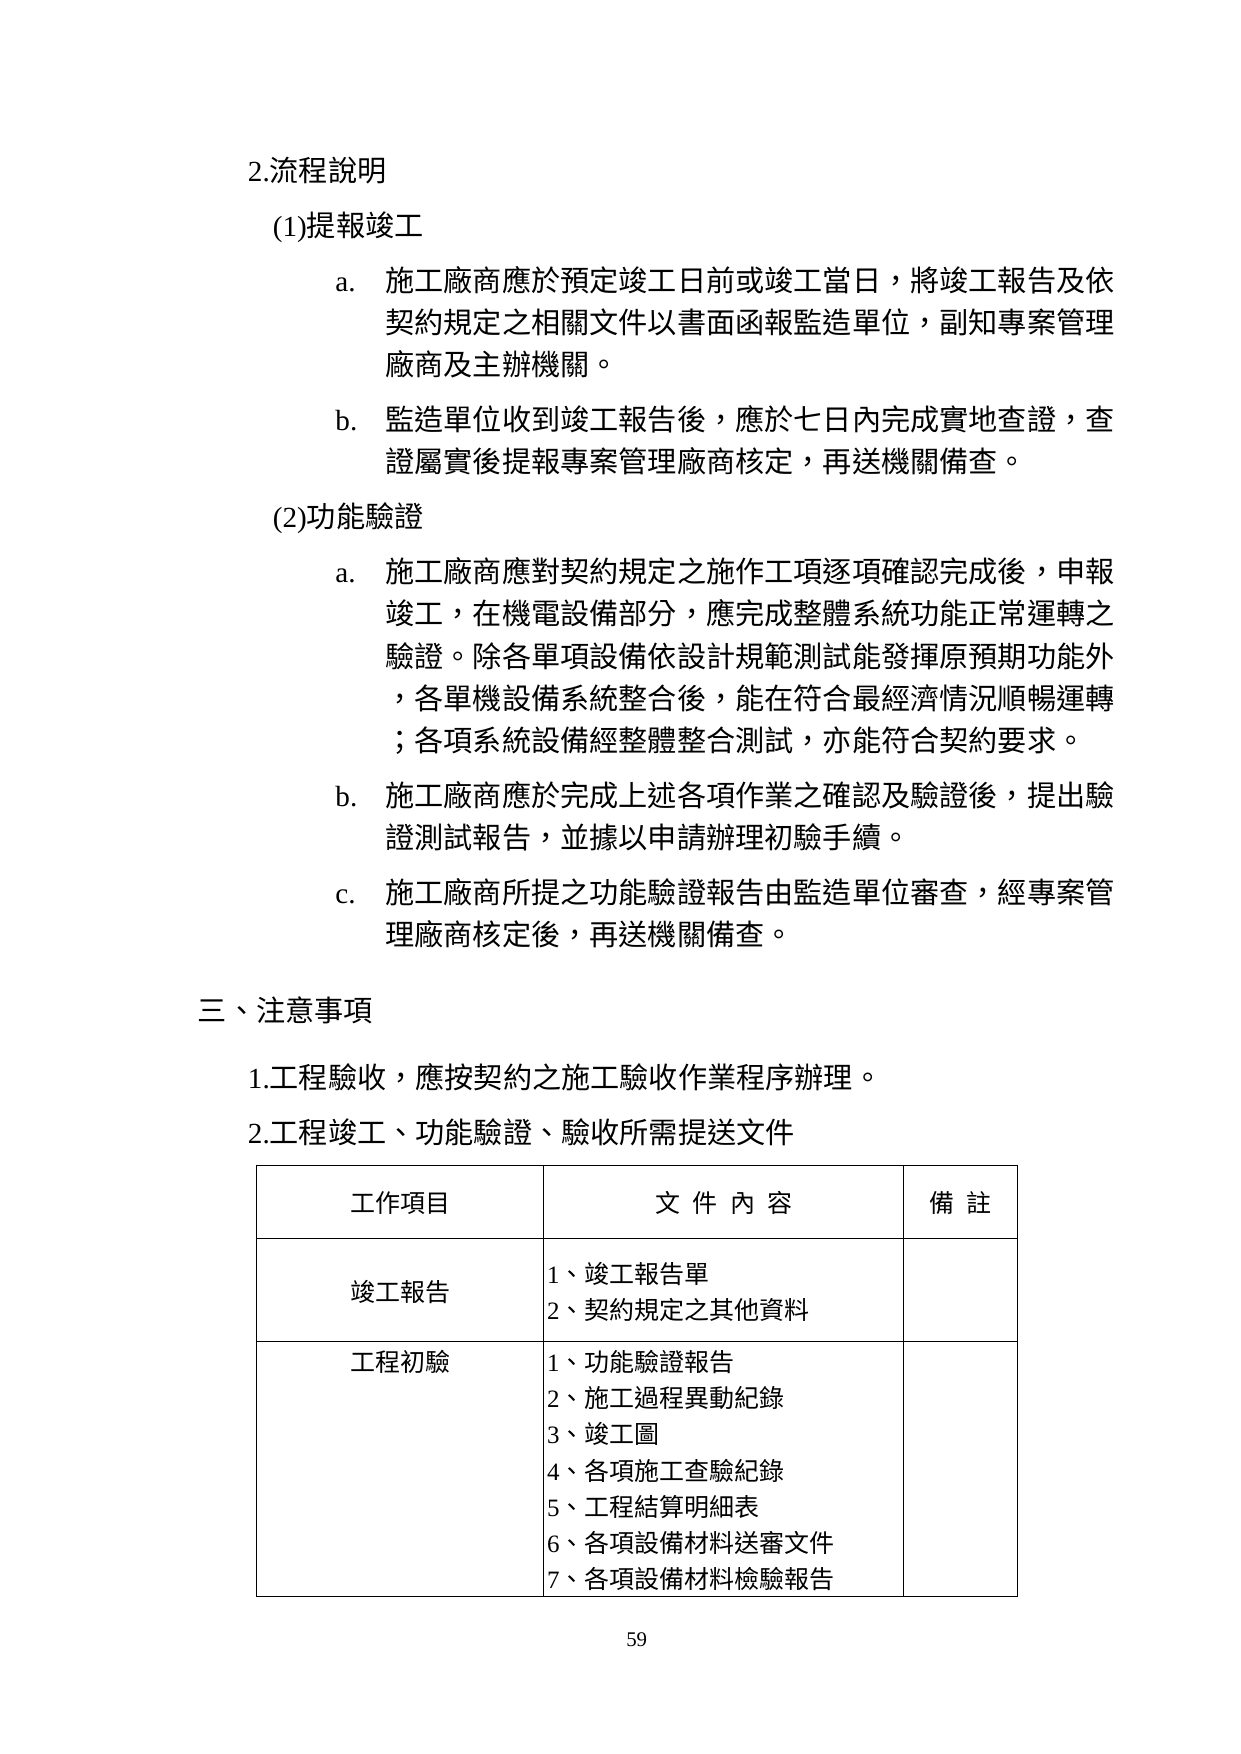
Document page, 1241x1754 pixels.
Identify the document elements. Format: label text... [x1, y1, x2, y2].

table_cell [904, 1239, 1017, 1341]
list 監造單位收到竣工報告後，應於七日內完成實地查證，查證屬實後提報專案管理廠商核定，再送機關備查。 [335, 397, 1125, 481]
text 1.工程驗收，應按契約之施工驗收作業程序辦理。 [248, 1055, 1125, 1097]
list 施工廠商應於預定竣工日前或竣工當日，將竣工報告及依契約規定之相關文件以書面函報監造單位，副知專案管理廠商及主辦機關。 [335, 257, 1125, 384]
text 三、注意事項 [198, 988, 1125, 1030]
table_cell 工程初驗 [257, 1342, 543, 1596]
table_cell 1、竣工報告單 2、契約規定之其他資料 [544, 1239, 903, 1341]
table_cell 1、功能驗證報告 2、施工過程異動紀錄 3、竣工圖 4、各項施工查驗紀錄 5、工程結算明細表 6、各項設備材料送審文件 7、各項設備材料檢驗報告 [544, 1342, 903, 1596]
text (1)提報竣工 [273, 202, 1125, 245]
text 2.工程竣工、功能驗證、驗收所需提送文件 [248, 1110, 1125, 1152]
table_header 備 註 [904, 1166, 1017, 1238]
table_cell 竣工報告 [257, 1239, 543, 1341]
list 施工廠商應於完成上述各項作業之確認及驗證後，提出驗證測試報告，並據以申請辦理初驗手續。 [335, 772, 1125, 857]
table_header 工作項目 [257, 1166, 543, 1238]
text 2.流程說明 [248, 148, 1125, 190]
text (2)功能驗證 [273, 494, 1125, 536]
list 施工廠商應對契約規定之施作工項逐項確認完成後，申報竣工，在機電設備部分，應完成整體系統功能正常運轉之驗證。除各單項設備依設計規範測試能發揮原預期功能外，各單機設備系統整合後，能在符合最經濟情況順暢運轉；各項系統設備經整體整合測試，亦能符合契約要求。 [335, 548, 1125, 760]
list 施工廠商所提之功能驗證報告由監造單位審查，經專案管理廠商核定後，再送機關備查。 [335, 869, 1125, 954]
table_header 文 件 內 容 [544, 1166, 903, 1238]
table_cell [904, 1342, 1017, 1596]
